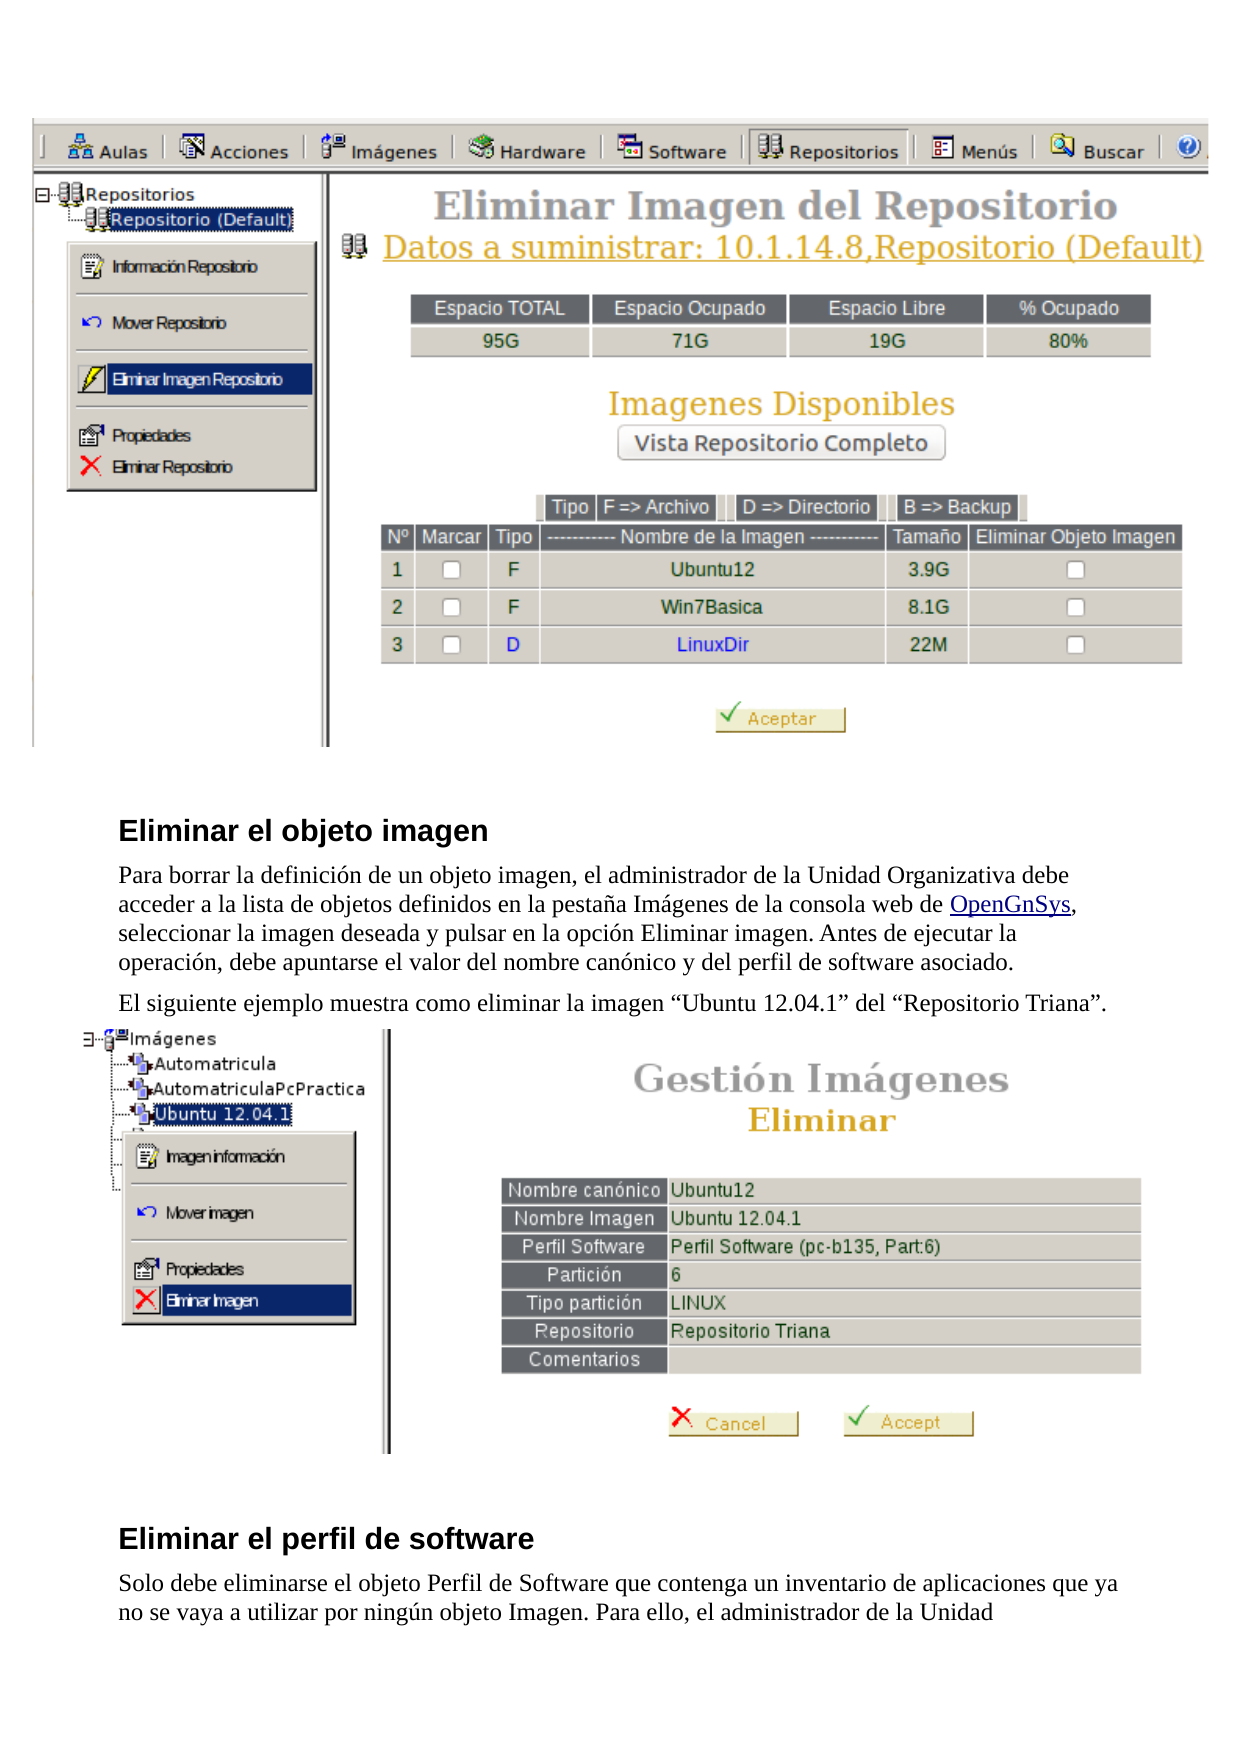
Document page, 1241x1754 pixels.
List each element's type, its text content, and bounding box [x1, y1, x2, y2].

text Para borrar la definición de un objeto imagen, el administrador de la Unidad Organizativa debe acceder a la lista de objetos definidos en la pestaña Imágenes de la consola web de OpenGnSys, seleccionar la imagen deseada y pulsar en la opción Eliminar imagen. Antes de ejecutar la operación, debe apuntarse el valor del nombre canónico y del perfil de software asociado. [118, 860, 1122, 975]
text Solo debe eliminarse el objeto Perfil de Software que contenga un inventario de aplicaciones que ya no se vaya a utilizar por ningún objeto Imagen. Para ello, el administrador de la Unidad [118, 1568, 1122, 1626]
subtitle Eliminar el objeto imagen [118, 812, 1122, 848]
text El siguiente ejemplo muestra como eliminar la imagen “Ubuntu 12.04.1” del “Repositorio Triana”. [118, 988, 1122, 1017]
subtitle Eliminar el perfil de software [118, 1520, 1122, 1556]
